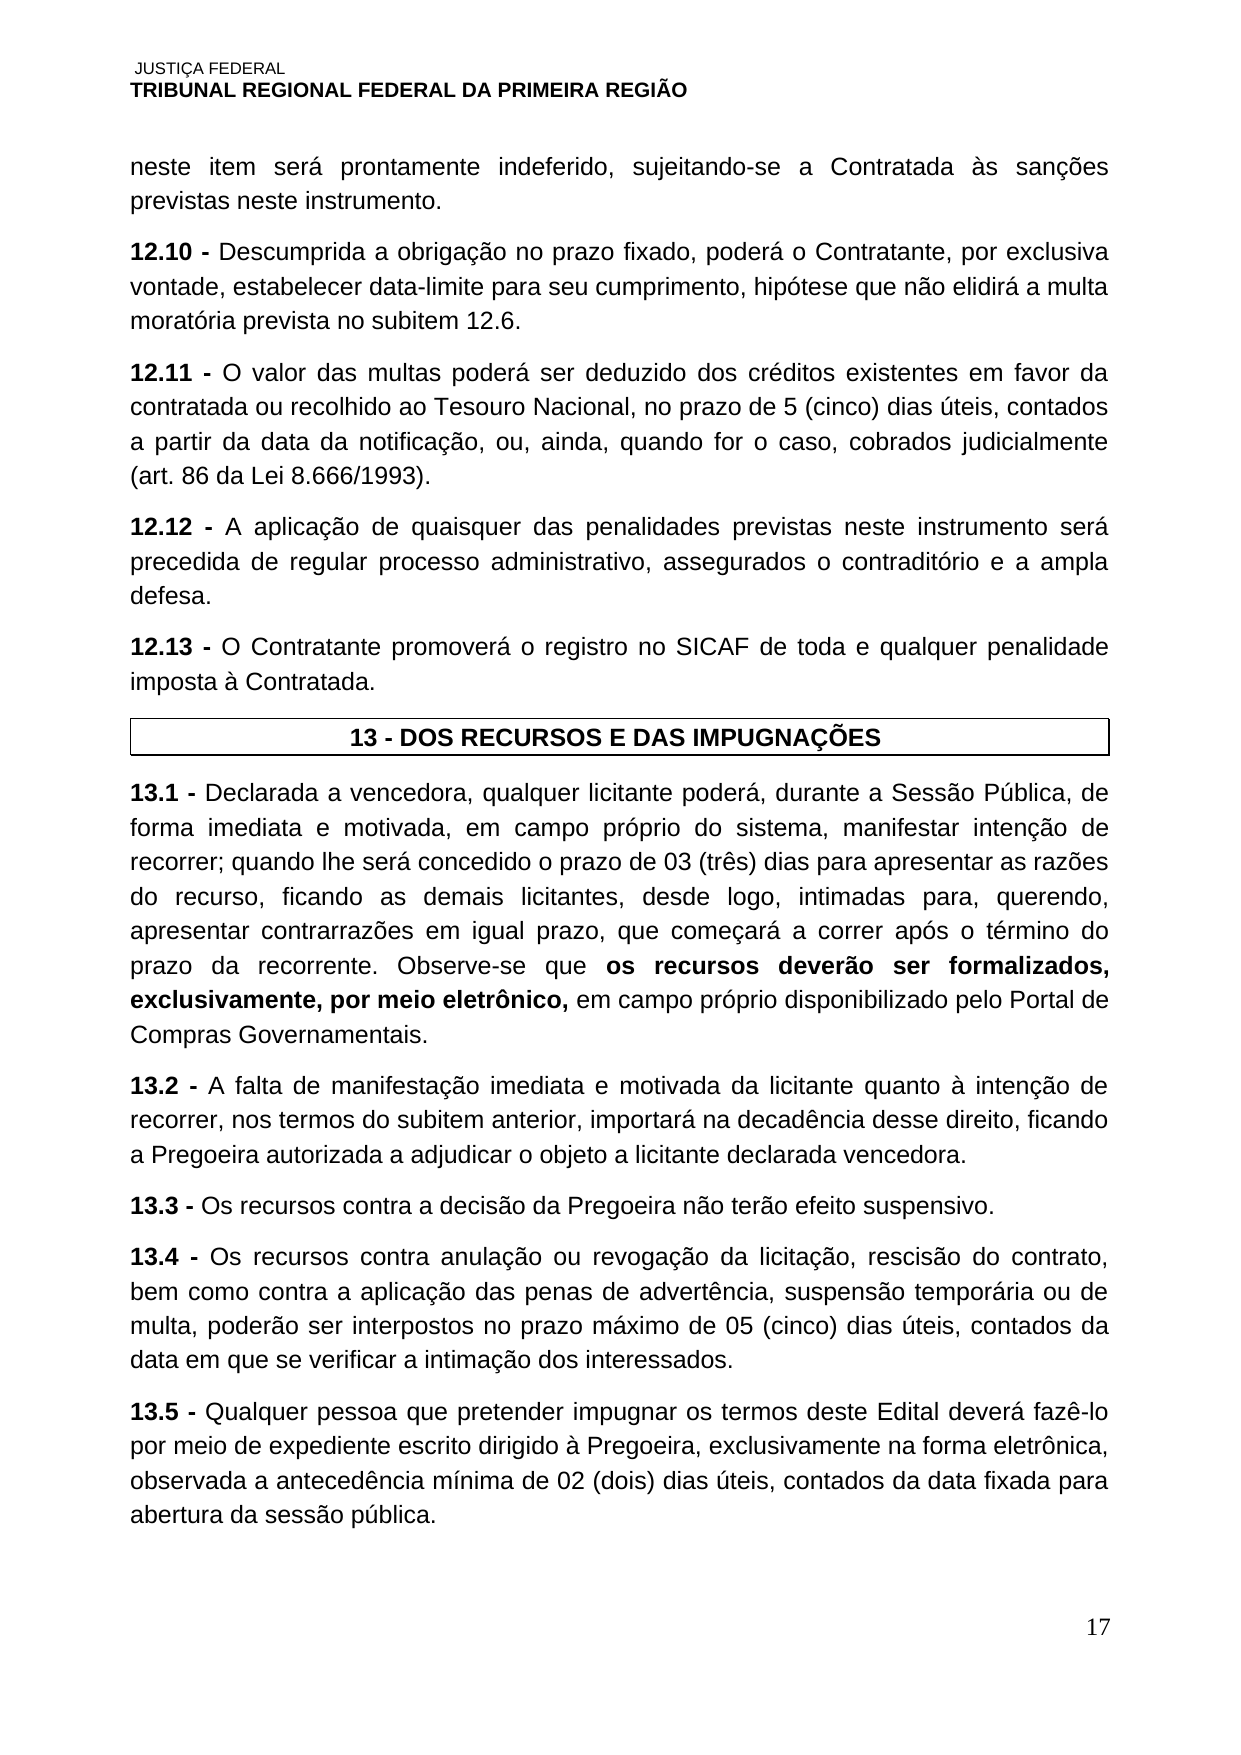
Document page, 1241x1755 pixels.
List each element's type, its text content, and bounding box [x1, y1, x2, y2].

list 13.4 - Os recursos contra anulação ou revogação da licitação, rescisão do contrato, bem como contra a aplicação das penas de advertência, suspensão temporária ou de multa, poderão ser interpostos no prazo máximo de 05 (cinco) dias úteis, contados da data em que se verificar a intimação dos interessados. [130, 1242, 1110, 1374]
text 12.12 - A aplicação de quaisquer das penalidades previstas neste instrumento será precedida de regular processo administrativo, assegurados o contraditório e a ampla defesa. [130, 512, 1110, 610]
text neste item será prontamente indeferido, sujeitando-se a Contratada às sanções previstas neste instrumento. [130, 152, 1110, 215]
text 13.3 - Os recursos contra a decisão da Pregoeira não terão efeito suspensivo. [130, 1191, 1110, 1220]
text 13.5 - Qualquer pessoa que pretender impugnar os termos deste Edital deverá fazê-lo por meio de expediente escrito dirigido à Pregoeira, exclusivamente na forma eletrônica, observada a antecedência mínima de 02 (dois) dias úteis, contados da data fixada para abertura da sessão pública. [130, 1397, 1110, 1529]
text 12.13 - O Contratante promoverá o registro no SICAF de toda e qualquer penalidade imposta à Contratada. [130, 632, 1110, 695]
text 13.1 - Declarada a vencedora, qualquer licitante poderá, durante a Sessão Pública, de forma imediata e motivada, em campo próprio do sistema, manifestar intenção de recorrer; quando lhe será concedido o prazo de 03 (três) dias para apresentar as razões do recurso, ficando as demais licitantes, desde logo, intimadas para, querendo, apresentar contrarrazões em igual prazo, que começará a correr após o término do prazo da recorrente. Observe-se que os recursos deverão ser formalizados, exclusivamente, por meio eletrônico, em campo próprio disponibilizado pelo Portal de Compras Governamentais. [130, 778, 1110, 1048]
text 12.10 - Descumprida a obrigação no prazo fixado, poderá o Contratante, por exclusiva vontade, estabelecer data-limite para seu cumprimento, hipótese que não elidirá a multa moratória prevista no subitem 12.6. [130, 237, 1110, 335]
text 12.11 - O valor das multas poderá ser deduzido dos créditos existentes em favor da contratada ou recolhido ao Tesouro Nacional, no prazo de 5 (cinco) dias úteis, contados a partir da data da notificação, ou, ainda, quando for o caso, cobrados judicialmente (art. 86 da Lei 8.666/1993). [130, 357, 1110, 490]
text 13.2 - A falta de manifestação imediata e motivada da licitante quanto à intenção de recorrer, nos termos do subitem anterior, importará na decadência desse direito, ficando a Pregoeira autorizada a adjudicar o objeto a licitante declarada vencedora. [130, 1071, 1110, 1168]
text 13 - DOS RECURSOS E DAS IMPUGNAÇÕES [131, 719, 1108, 754]
